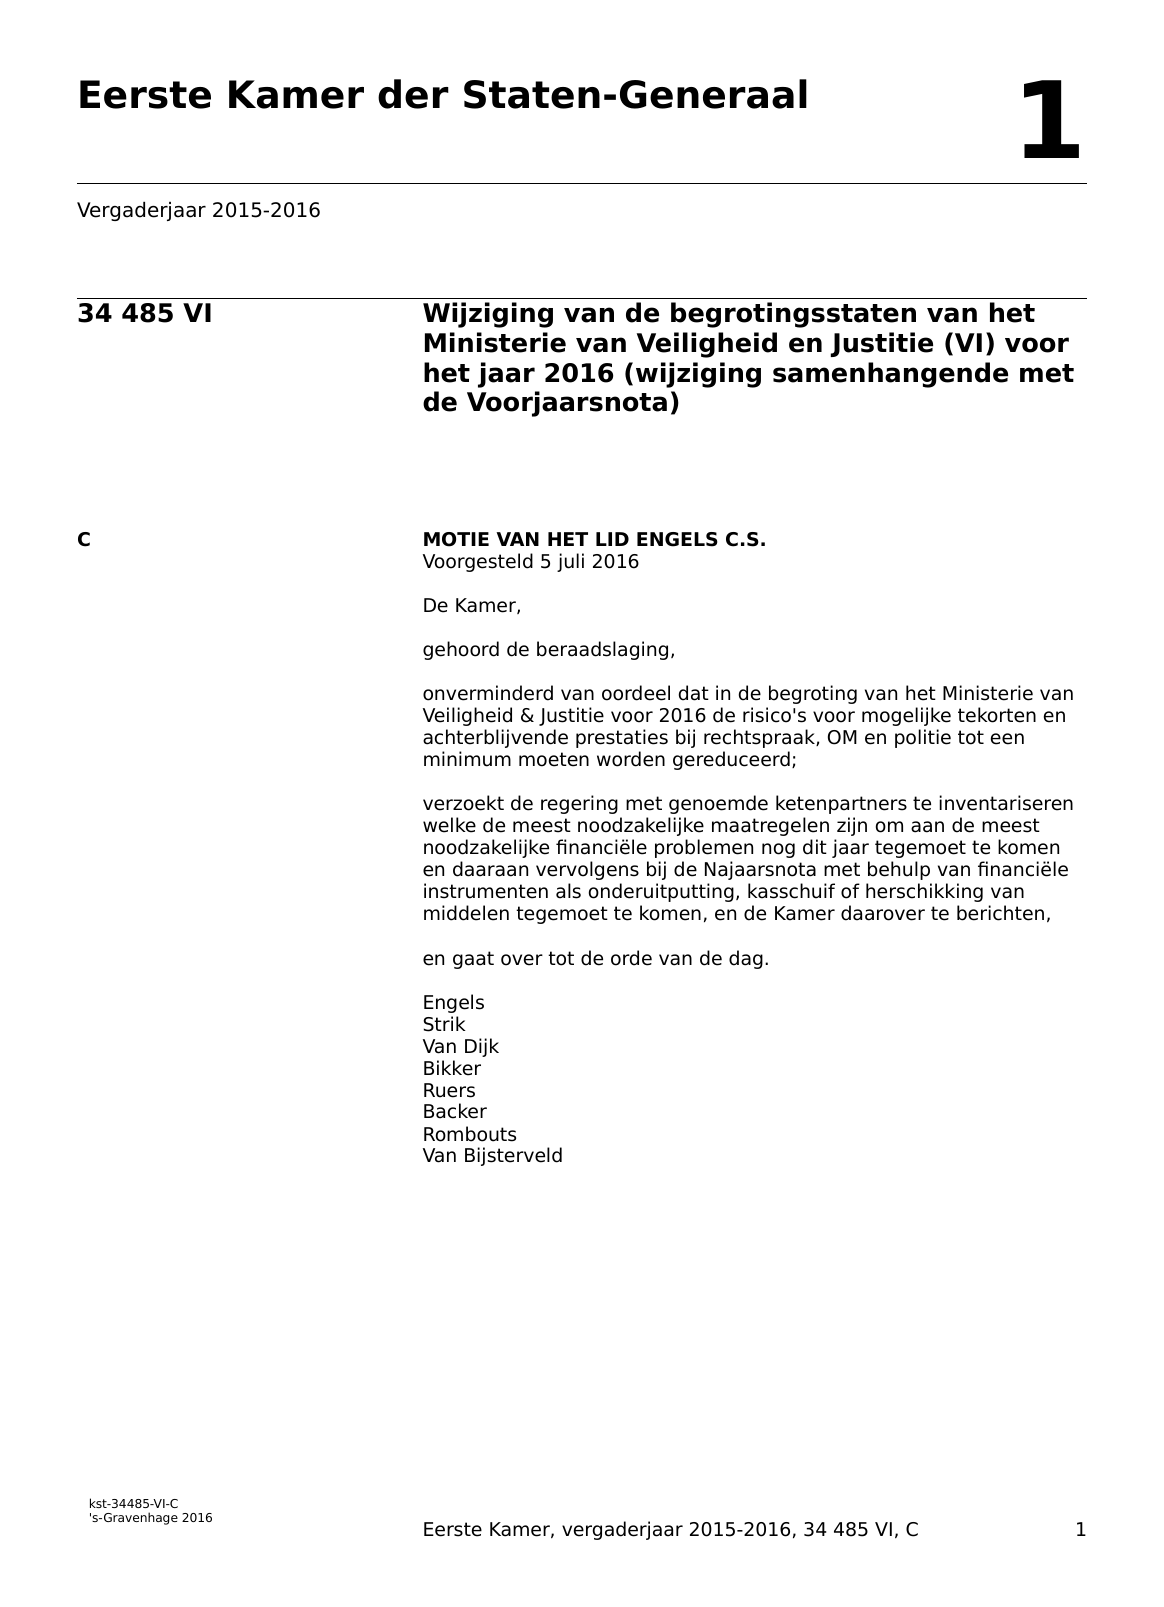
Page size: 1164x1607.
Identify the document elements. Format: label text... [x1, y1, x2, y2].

text Bikker [422, 1057, 1087, 1079]
text Strik [422, 1013, 1087, 1036]
text Rombouts [422, 1123, 1087, 1145]
text onverminderd van oordeel dat in de begroting van het Ministerie van Veiligheid & Justitie voor 2016 de risico's voor mogelijke tekorten en achterblijvende prestaties bij rechtspraak, OM en politie tot een minimum moeten worden gereduceerd; [422, 683, 1087, 771]
table_header Eerste Kamer der Staten-Generaal [77, 59, 886, 183]
table_header 1 [886, 59, 1087, 183]
text 's-Gravenhage 2016 [88, 1511, 323, 1525]
text Engels [422, 992, 1087, 1013]
text Voorgesteld 5 juli 2016 [422, 551, 1087, 573]
text gehoord de beraadslaging, [422, 639, 1087, 661]
text Ruers [422, 1079, 1087, 1101]
subtitle 34 485 VI Wijziging van de begrotingsstaten van het Ministerie van Veiligheid en Justitie (VI) voor het jaar 2016 (wijziging samenhangende met de Voorjaarsnota) [77, 299, 1087, 418]
text De Kamer, [422, 595, 1087, 617]
text kst-34485-VI-C [88, 1497, 323, 1511]
text verzoekt de regering met genoemde ketenpartners te inventariseren welke de meest noodzakelijke maatregelen zijn om aan de meest noodzakelijke financiële problemen nog dit jaar tegemoet te komen en daaraan vervolgens bij de Najaarsnota met behulp van financiële instrumenten als onderuitputting, kasschuif of herschikking van middelen tegemoet te komen, en de Kamer daarover te berichten, [422, 793, 1087, 925]
subtitle C MOTIE VAN HET LID ENGELS C.S. [77, 529, 1087, 551]
text en gaat over tot de orde van de dag. [422, 947, 1087, 969]
text Backer [422, 1101, 1087, 1123]
table_cell Vergaderjaar 2015-2016 [77, 184, 1087, 298]
text Van Bijsterveld [422, 1145, 1087, 1167]
text Van Dijk [422, 1036, 1087, 1057]
